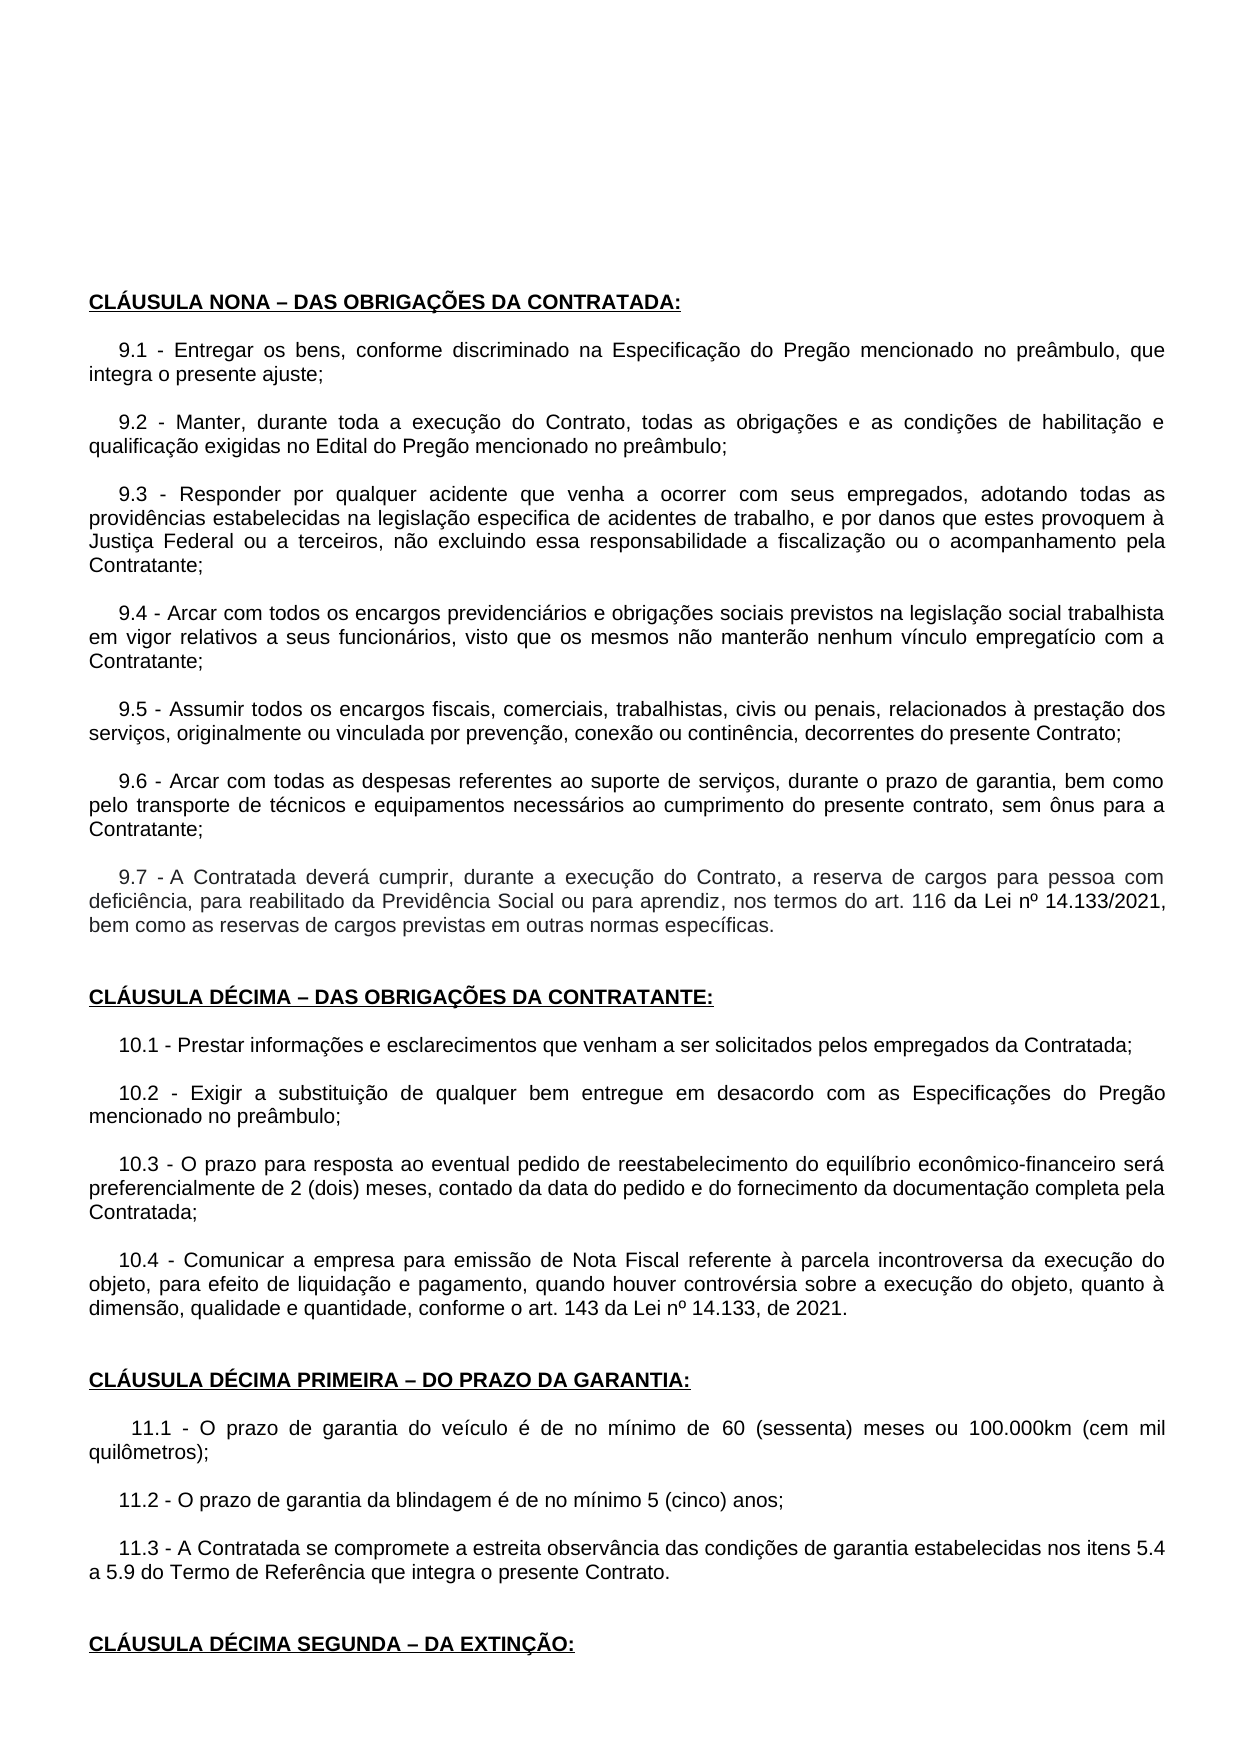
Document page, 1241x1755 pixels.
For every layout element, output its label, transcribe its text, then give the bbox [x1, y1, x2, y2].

text CLÁUSULA NONA – DAS OBRIGAÇÕES DA CONTRATADA: [89, 290, 1167, 314]
text 9.7 - A Contratada deverá cumprir, durante a execução do Contrato, a reserva de cargos para pessoa com deficiência, para reabilitado da Previdência Social ou para aprendiz, nos termos do art. 116 da Lei nº 14.133/2021, bem como as reservas de cargos previstas em outras normas específicas. [89, 865, 1167, 937]
text CLÁUSULA DÉCIMA SEGUNDA – DA EXTINÇÃO: [89, 1631, 1167, 1655]
text 11.3 - A Contratada se compromete a estreita observância das condições de garantia estabelecidas nos itens 5.4 a 5.9 do Termo de Referência que integra o presente Contrato. [89, 1536, 1167, 1583]
text 10.1 - Prestar informações e esclarecimentos que venham a ser solicitados pelos empregados da Contratada; [89, 1032, 1167, 1056]
text 10.3 - O prazo para resposta ao eventual pedido de reestabelecimento do equilíbrio econômico-financeiro será preferencialmente de 2 (dois) meses, contado da data do pedido e do fornecimento da documentação completa pela Contratada; [89, 1152, 1167, 1224]
text CLÁUSULA DÉCIMA PRIMEIRA – DO PRAZO DA GARANTIA: [89, 1368, 1167, 1392]
text 11.1 - O prazo de garantia do veículo é de no mínimo de 60 (sessenta) meses ou 100.000km (cem mil quilômetros); [89, 1416, 1167, 1464]
text 9.5 - Assumir todos os encargos fiscais, comerciais, trabalhistas, civis ou penais, relacionados à prestação dos serviços, originalmente ou vinculada por prevenção, conexão ou continência, decorrentes do presente Contrato; [89, 697, 1167, 745]
text CLÁUSULA DÉCIMA – DAS OBRIGAÇÕES DA CONTRATANTE: [89, 984, 1152, 1008]
text 9.4 - Arcar com todos os encargos previdenciários e obrigações sociais previstos na legislação social trabalhista em vigor relativos a seus funcionários, visto que os mesmos não manterão nenhum vínculo empregatício com a Contratante; [89, 601, 1167, 673]
text 11.2 - O prazo de garantia da blindagem é de no mínimo 5 (cinco) anos; [89, 1488, 1167, 1512]
text 9.2 - Manter, durante toda a execução do Contrato, todas as obrigações e as condições de habilitação e qualificação exigidas no Edital do Pregão mencionado no preâmbulo; [89, 409, 1167, 457]
text 9.3 - Responder por qualquer acidente que venha a ocorrer com seus empregados, adotando todas as providências estabelecidas na legislação especifica de acidentes de trabalho, e por danos que estes provoquem à Justiça Federal ou a terceiros, não excluindo essa responsabilidade a fiscalização ou o acompanhamento pela Contratante; [89, 481, 1167, 577]
text 10.4 - Comunicar a empresa para emissão de Nota Fiscal referente à parcela incontroversa da execução do objeto, para efeito de liquidação e pagamento, quando houver controvérsia sobre a execução do objeto, quanto à dimensão, qualidade e quantidade, conforme o art. 143 da Lei nº 14.133, de 2021. [89, 1248, 1167, 1320]
text 9.6 - Arcar com todas as despesas referentes ao suporte de serviços, durante o prazo de garantia, bem como pelo transporte de técnicos e equipamentos necessários ao cumprimento do presente contrato, sem ônus para a Contratante; [89, 769, 1167, 841]
text 10.2 - Exigir a substituição de qualquer bem entregue em desacordo com as Especificações do Pregão mencionado no preâmbulo; [89, 1080, 1167, 1128]
text 9.1 - Entregar os bens, conforme discriminado na Especificação do Pregão mencionado no preâmbulo, que integra o presente ajuste; [89, 338, 1167, 386]
